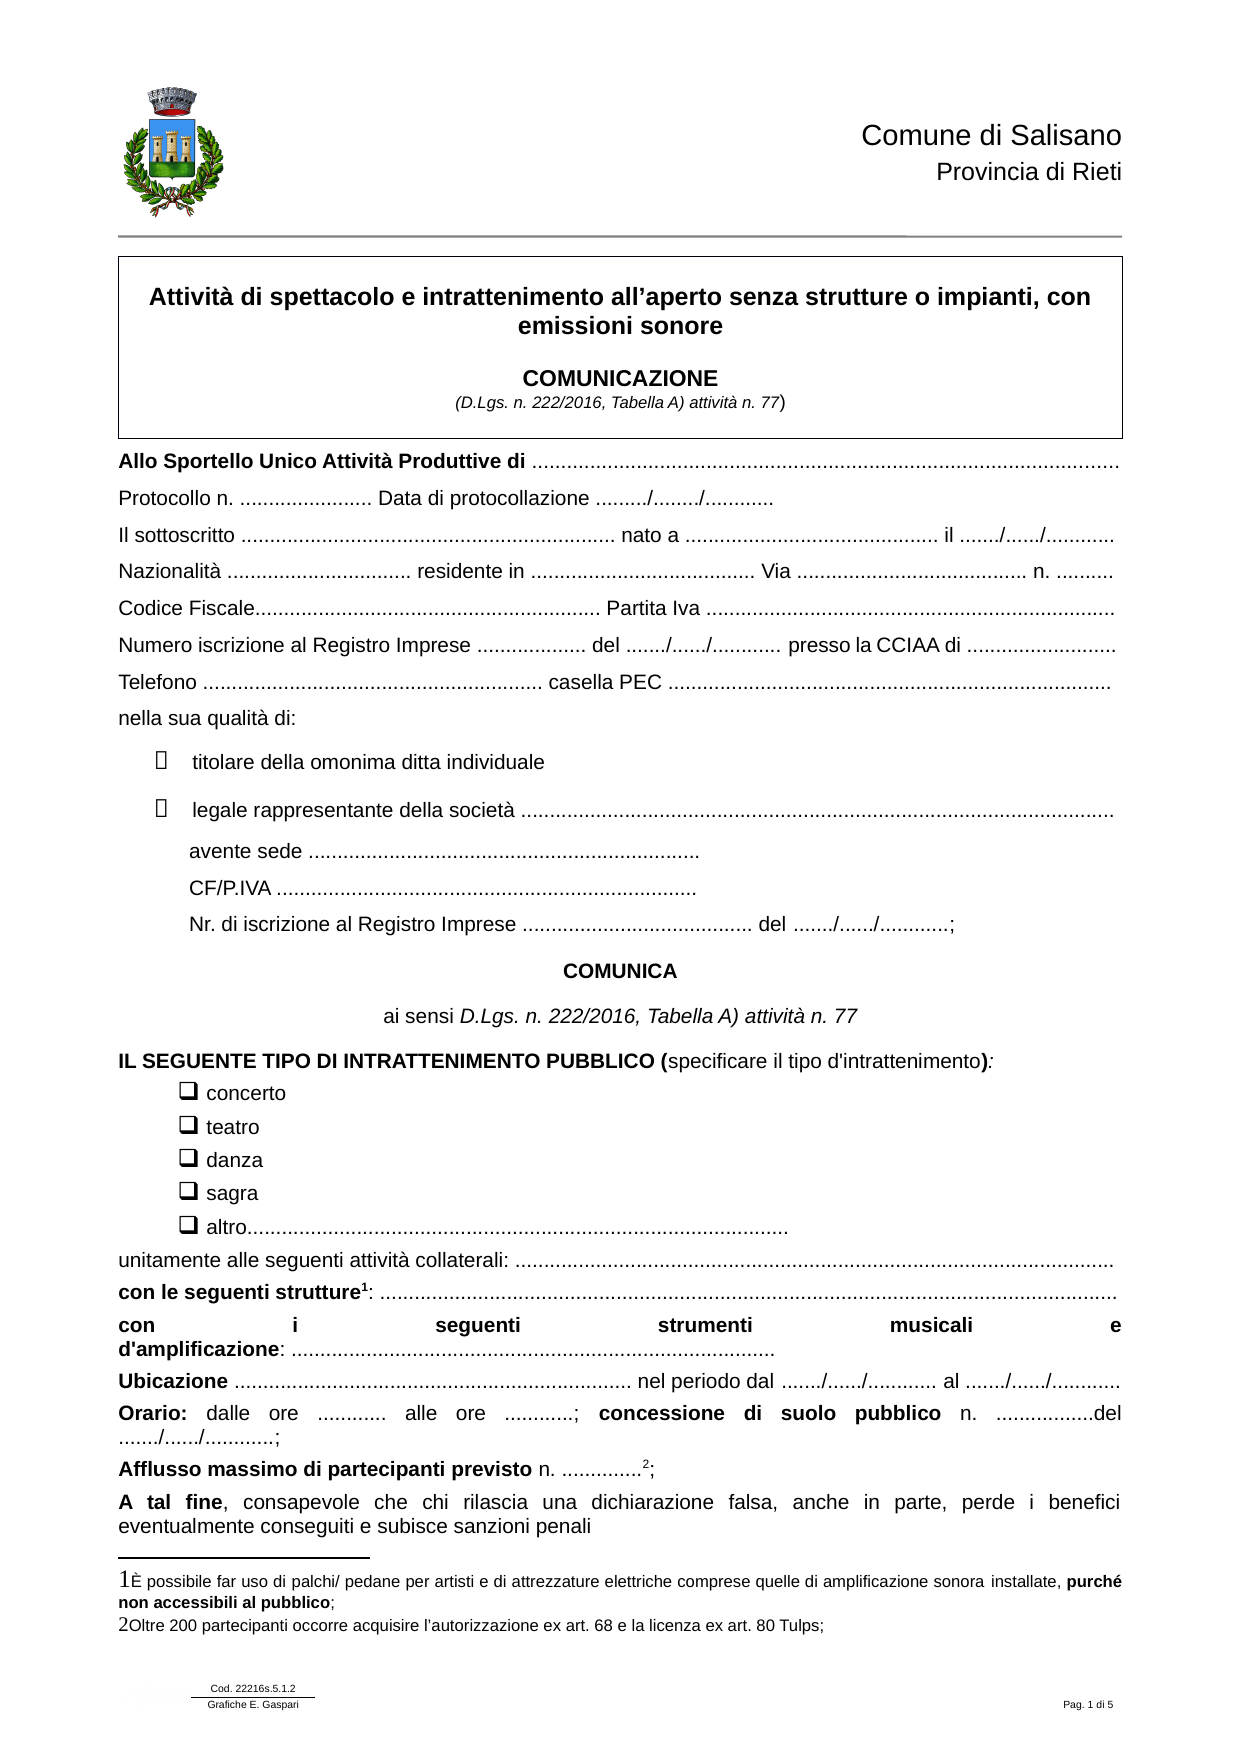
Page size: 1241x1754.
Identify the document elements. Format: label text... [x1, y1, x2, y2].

text  sagra [177, 1181, 1122, 1206]
text Afflusso massimo di partecipanti previsto n. ..............; [118, 1457, 1122, 1481]
text Orario: dalle ore ............ alle ore ............; concessione di suolo pubblico n. .................del ......./....../............; [118, 1401, 1122, 1449]
text A tal fine, consapevole che chi rilascia una dichiarazione falsa, anche in parte, perde i benefici eventualmente conseguiti e subisce sanzioni penali [118, 1489, 1122, 1537]
text Nr. di iscrizione al Registro Imprese ........................................ del ......./....../............; [189, 912, 1122, 936]
text  concerto [177, 1081, 1122, 1106]
text Allo Sportello Unico Attività Produttive di [118, 449, 1122, 473]
text avente sede .................................................................... [189, 839, 1122, 863]
text con le seguenti strutture: ................................................................................................................................ [118, 1280, 1122, 1304]
text nella sua qualità di: [118, 706, 1122, 730]
text  altro.............................................................................................. [177, 1214, 1122, 1239]
text CF/P.IVA ......................................................................... [189, 875, 1122, 899]
text IL SEGUENTE TIPO DI INTRATTENIMENTO PUBBLICO (specificare il tipo d'intrattenimento): [118, 1049, 1122, 1073]
table_header Attività di spettacolo e intrattenimento all’aperto senza strutture o impianti, con emissioni sonore COMUNICAZIONE (D.Lgs. n. 222/2016, Tabella A) attività n. 77) [119, 257, 1122, 437]
text Ubicazione ..................................................................... nel periodo dal ......./....../............ al ......./....../............ [118, 1369, 1122, 1393]
text COMUNICA [118, 959, 1122, 983]
text  danza [177, 1148, 1122, 1173]
text Codice Fiscale............................................................ Partita Iva ....................................................................... [118, 596, 1122, 620]
text ai sensi D.Lgs. n. 222/2016, Tabella A) attività n. 77 [118, 1004, 1122, 1028]
text  legale rappresentante della società ....................................................................................................... [153, 791, 1122, 825]
text Provincia di Rieti [224, 157, 1122, 185]
text  teatro [177, 1114, 1122, 1139]
text con i seguenti strumenti musicali e d'amplificazione: .................................................................................... [118, 1312, 1122, 1360]
text Telefono ........................................................... casella PEC ............................................................................. [118, 669, 1122, 693]
text Oltre 200 partecipanti occorre acquisire l’autorizzazione ex art. 68 e la licenza ex art. 80 Tulps; [118, 1612, 1122, 1636]
text Comune di Salisano [224, 118, 1122, 152]
text Numero iscrizione al Registro Imprese ................... del ......./....../............ presso la CCIAA di .......................... [118, 633, 1122, 657]
text  titolare della omonima ditta individuale [153, 743, 1122, 777]
text È possibile far uso di palchi/ pedane per artisti e di attrezzature elettriche comprese quelle di amplificazione sonora installate, purché non accessibili al pubblico; [118, 1564, 1122, 1612]
picture [122, 87, 224, 219]
text Il sottoscritto ................................................................. nato a ............................................ il ......./....../............ [118, 522, 1122, 546]
text Protocollo n. ....................... Data di protocollazione ........./......../............ [118, 486, 1122, 509]
text Nazionalità ................................ residente in ....................................... Via ........................................ n. .......... [118, 559, 1122, 583]
text unitamente alle seguenti attività collaterali: ........................................................................................................ [118, 1248, 1122, 1272]
